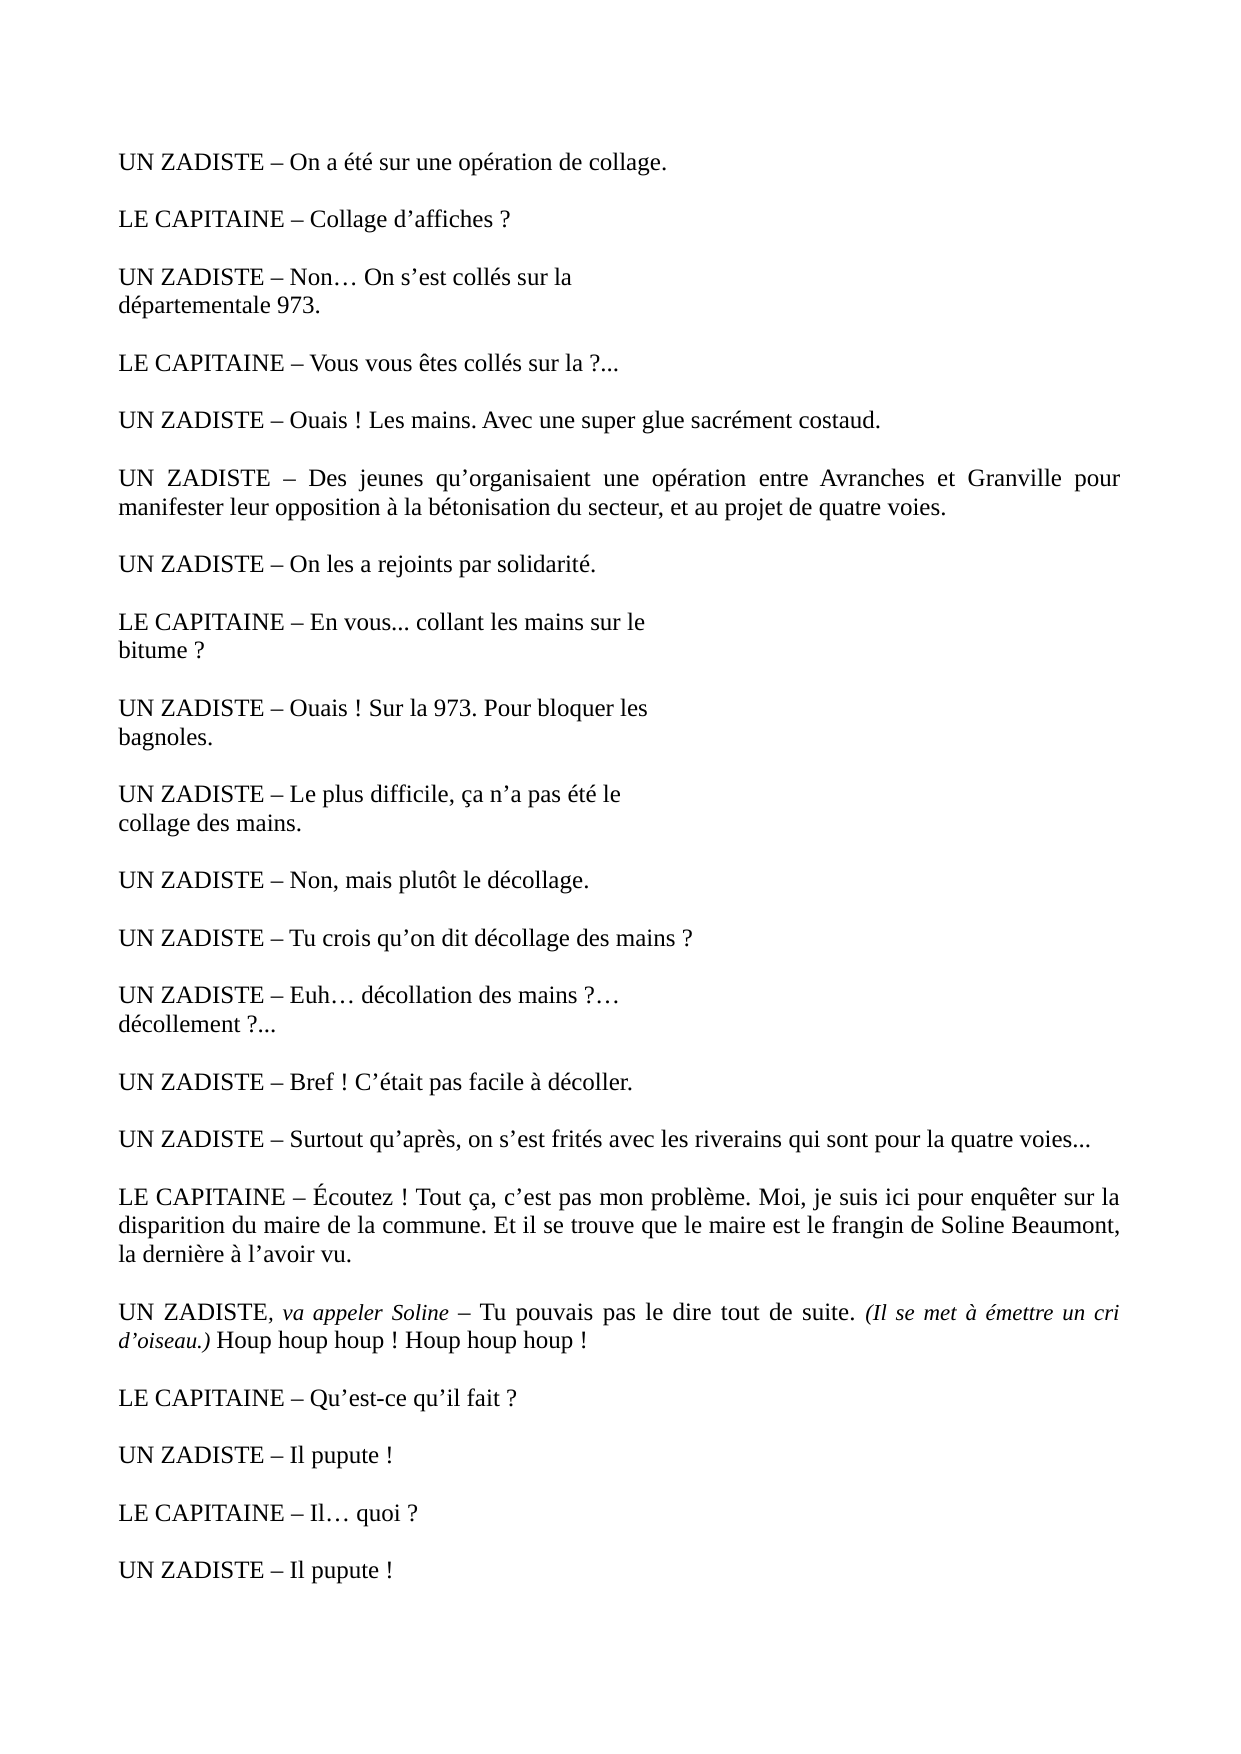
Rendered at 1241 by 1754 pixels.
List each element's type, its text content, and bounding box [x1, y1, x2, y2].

text UN ZADISTE – Il pupute ! [118, 1441, 1122, 1469]
text UN ZADISTE – Surtout qu’après, on s’est frités avec les riverains qui sont pour la quatre voies... [118, 1124, 1122, 1153]
text UN ZADISTE – Le plus difficile, ça n’a pas été le [118, 779, 1122, 808]
text UN ZADISTE – Ouais ! Les mains. Avec une super glue sacrément costaud. [118, 406, 1122, 434]
text UN ZADISTE – Tu crois qu’on dit décollage des mains ? [118, 923, 1122, 952]
text LE CAPITAINE – Collage d’affiches ? [118, 204, 1122, 233]
text UN ZADISTE – On a été sur une opération de collage. [118, 147, 1122, 176]
text UN ZADISTE, va appeler Soline – Tu pouvais pas le dire tout de suite. (Il se met à émettre un cri d’oiseau.) Houp houp houp ! Houp houp houp ! [118, 1297, 1122, 1354]
text bitume ? [118, 636, 1122, 664]
text UN ZADISTE – Il pupute ! [118, 1556, 1122, 1584]
text collage des mains. [118, 808, 1122, 837]
text UN ZADISTE – On les a rejoints par solidarité. [118, 549, 1122, 578]
text LE CAPITAINE – Écoutez ! Tout ça, c’est pas mon problème. Moi, je suis ici pour enquêter sur la disparition du maire de la commune. Et il se trouve que le maire est le frangin de Soline Beaumont, la dernière à l’avoir vu. [118, 1182, 1122, 1268]
text UN ZADISTE – Euh… décollation des mains ?… [118, 981, 1122, 1009]
text UN ZADISTE – Non… On s’est collés sur la [118, 262, 1122, 291]
text LE CAPITAINE – Il… quoi ? [118, 1498, 1122, 1527]
text UN ZADISTE – Ouais ! Sur la 973. Pour bloquer les [118, 693, 1122, 722]
text LE CAPITAINE – En vous... collant les mains sur le [118, 607, 1122, 636]
text départementale 973. [118, 291, 1122, 319]
text LE CAPITAINE – Qu’est-ce qu’il fait ? [118, 1383, 1122, 1412]
text bagnoles. [118, 722, 1122, 751]
text décollement ?... [118, 1009, 1122, 1038]
text UN ZADISTE – Des jeunes qu’organisaient une opération entre Avranches et Granville pour manifester leur opposition à la bétonisation du secteur, et au projet de quatre voies. [118, 463, 1122, 521]
text UN ZADISTE – Non, mais plutôt le décollage. [118, 866, 1122, 894]
text LE CAPITAINE – Vous vous êtes collés sur la ?... [118, 348, 1122, 377]
text UN ZADISTE – Bref ! C’était pas facile à décoller. [118, 1067, 1122, 1096]
